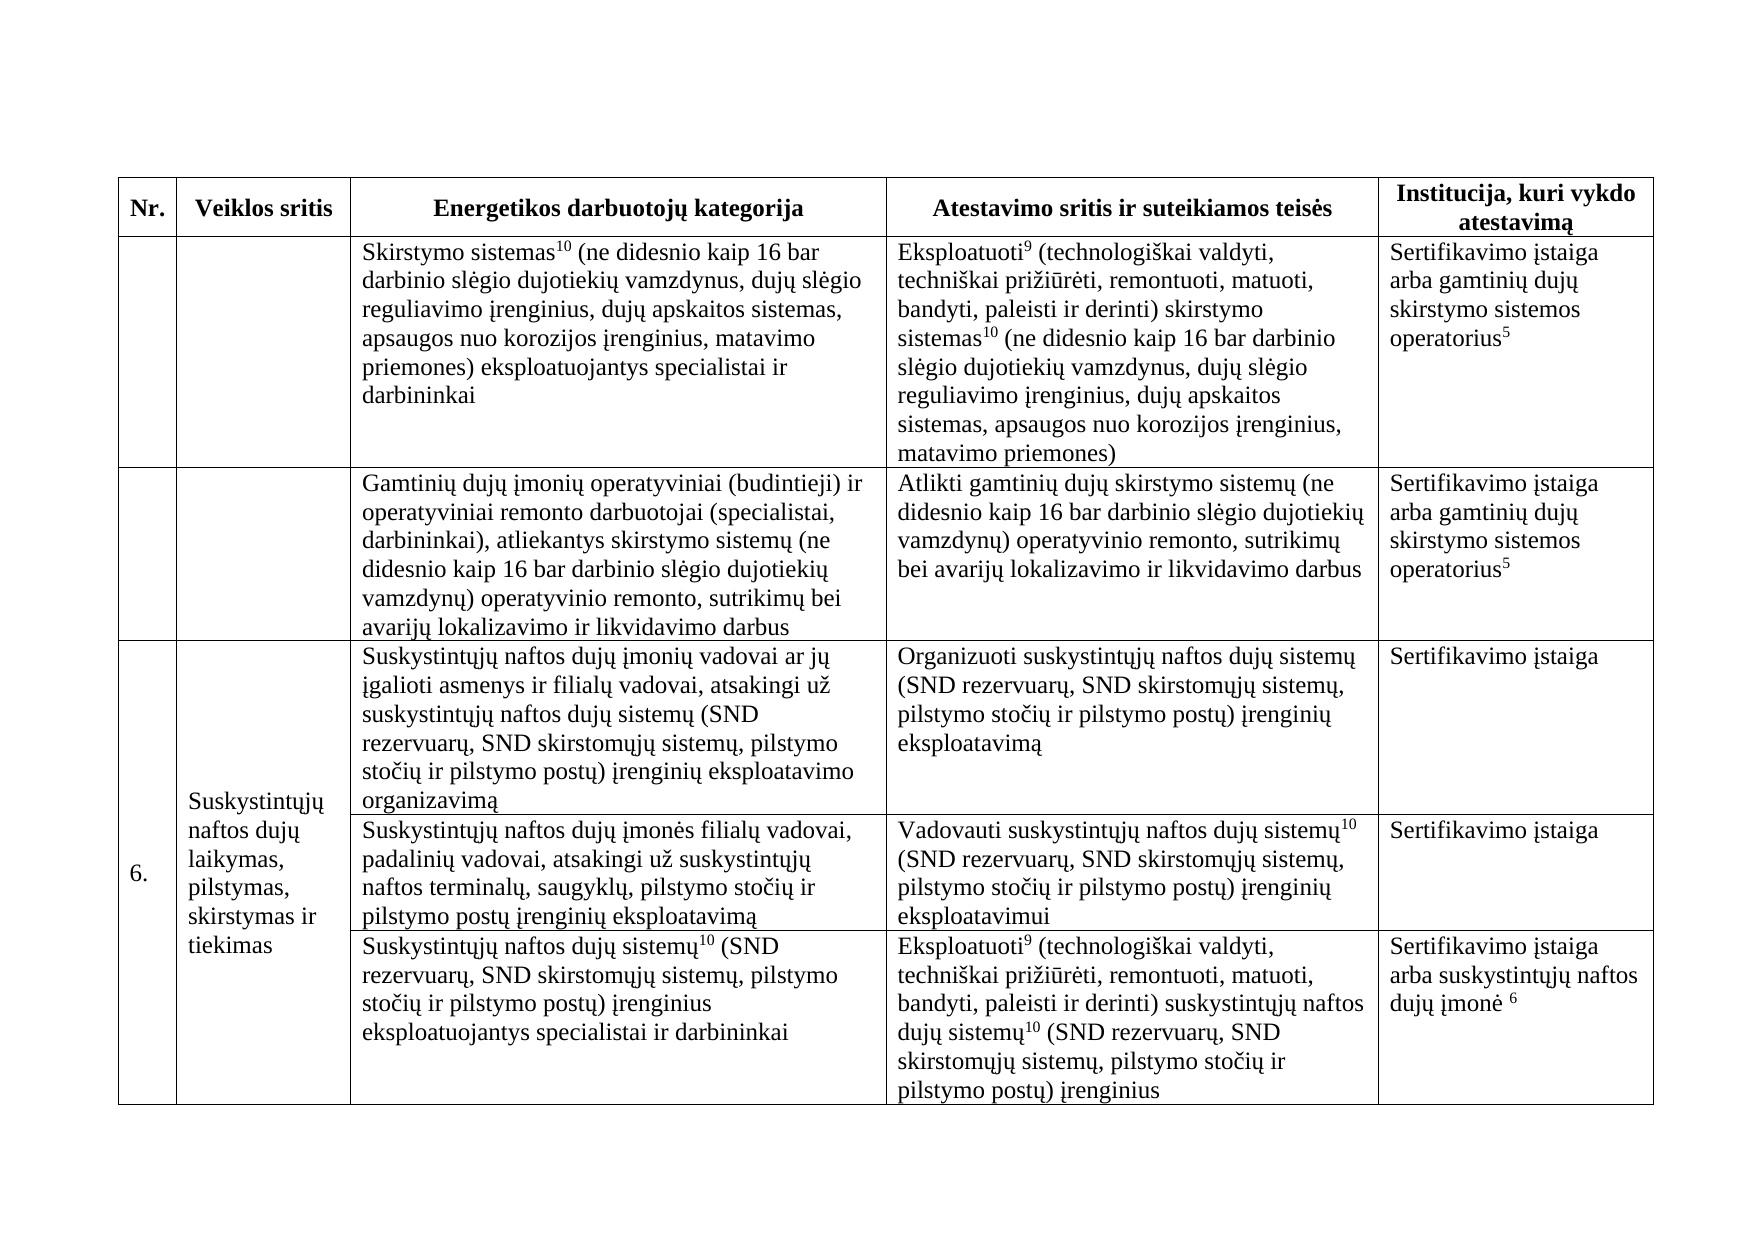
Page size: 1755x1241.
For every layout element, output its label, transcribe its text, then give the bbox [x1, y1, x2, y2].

table_cell [177, 237, 350, 467]
table_header Nr. [119, 178, 176, 236]
table_cell [119, 468, 176, 640]
table_cell Eksploatuoti9 (technologiškai valdyti, techniškai prižiūrėti, remontuoti, matuoti, bandyti, paleisti ir derinti) suskystintųjų naftos dujų sistemų10 (SND rezervuarų, SND skirstomųjų sistemų, pilstymo stočių ir pilstymo postų) įrenginius [887, 931, 1378, 1103]
table_cell Sertifikavimo įstaiga arba gamtinių dujų skirstymo sistemos operatorius5 [1379, 237, 1653, 467]
table_cell Suskystintųjų naftos dujų įmonių vadovai ar jų įgalioti asmenys ir filialų vadovai, atsakingi už suskystintųjų naftos dujų sistemų (SND rezervuarų, SND skirstomųjų sistemų, pilstymo stočių ir pilstymo postų) įrenginių eksploatavimo organizavimą [351, 641, 886, 814]
table_header Veiklos sritis [177, 178, 350, 236]
table_cell Organizuoti suskystintųjų naftos dujų sistemų (SND rezervuarų, SND skirstomųjų sistemų, pilstymo stočių ir pilstymo postų) įrenginių eksploatavimą [887, 641, 1378, 814]
table_cell Suskystintųjų naftos dujų įmonės filialų vadovai, padalinių vadovai, atsakingi už suskystintųjų naftos terminalų, saugyklų, pilstymo stočių ir pilstymo postų įrenginių eksploatavimą [351, 815, 886, 930]
table_cell Atlikti gamtinių dujų skirstymo sistemų (ne didesnio kaip 16 bar darbinio slėgio dujotiekių vamzdynų) operatyvinio remonto, sutrikimų bei avarijų lokalizavimo ir likvidavimo darbus [887, 468, 1378, 640]
table_cell [119, 237, 176, 467]
table_cell Suskystintųjų naftos dujų laikymas, pilstymas, skirstymas ir tiekimas [177, 641, 350, 1103]
table_header Energetikos darbuotojų kategorija [351, 178, 886, 236]
table_cell Suskystintųjų naftos dujų sistemų10 (SND rezervuarų, SND skirstomųjų sistemų, pilstymo stočių ir pilstymo postų) įrenginius eksploatuojantys specialistai ir darbininkai [351, 931, 886, 1103]
table_cell Vadovauti suskystintųjų naftos dujų sistemų10 (SND rezervuarų, SND skirstomųjų sistemų, pilstymo stočių ir pilstymo postų) įrenginių eksploatavimui [887, 815, 1378, 930]
table_header Atestavimo sritis ir suteikiamos teisės [887, 178, 1378, 236]
table_cell Eksploatuoti9 (technologiškai valdyti, techniškai prižiūrėti, remontuoti, matuoti, bandyti, paleisti ir derinti) skirstymo sistemas10 (ne didesnio kaip 16 bar darbinio slėgio dujotiekių vamzdynus, dujų slėgio reguliavimo įrenginius, dujų apskaitos sistemas, apsaugos nuo korozijos įrenginius, matavimo priemones) [887, 237, 1378, 467]
table_cell Skirstymo sistemas10 (ne didesnio kaip 16 bar darbinio slėgio dujotiekių vamzdynus, dujų slėgio reguliavimo įrenginius, dujų apskaitos sistemas, apsaugos nuo korozijos įrenginius, matavimo priemones) eksploatuojantys specialistai ir darbininkai [351, 237, 886, 467]
table_cell 6. [119, 641, 176, 1103]
table_header Institucija, kuri vykdo atestavimą [1379, 178, 1653, 236]
table_cell Sertifikavimo įstaiga arba gamtinių dujų skirstymo sistemos operatorius5 [1379, 468, 1653, 640]
table_cell Sertifikavimo įstaiga [1379, 815, 1653, 930]
table_cell [177, 468, 350, 640]
table_cell Sertifikavimo įstaiga [1379, 641, 1653, 814]
table_cell Gamtinių dujų įmonių operatyviniai (budintieji) ir operatyviniai remonto darbuotojai (specialistai, darbininkai), atliekantys skirstymo sistemų (ne didesnio kaip 16 bar darbinio slėgio dujotiekių vamzdynų) operatyvinio remonto, sutrikimų bei avarijų lokalizavimo ir likvidavimo darbus [351, 468, 886, 640]
table_cell Sertifikavimo įstaiga arba suskystintųjų naftos dujų įmonė 6 [1379, 931, 1653, 1103]
